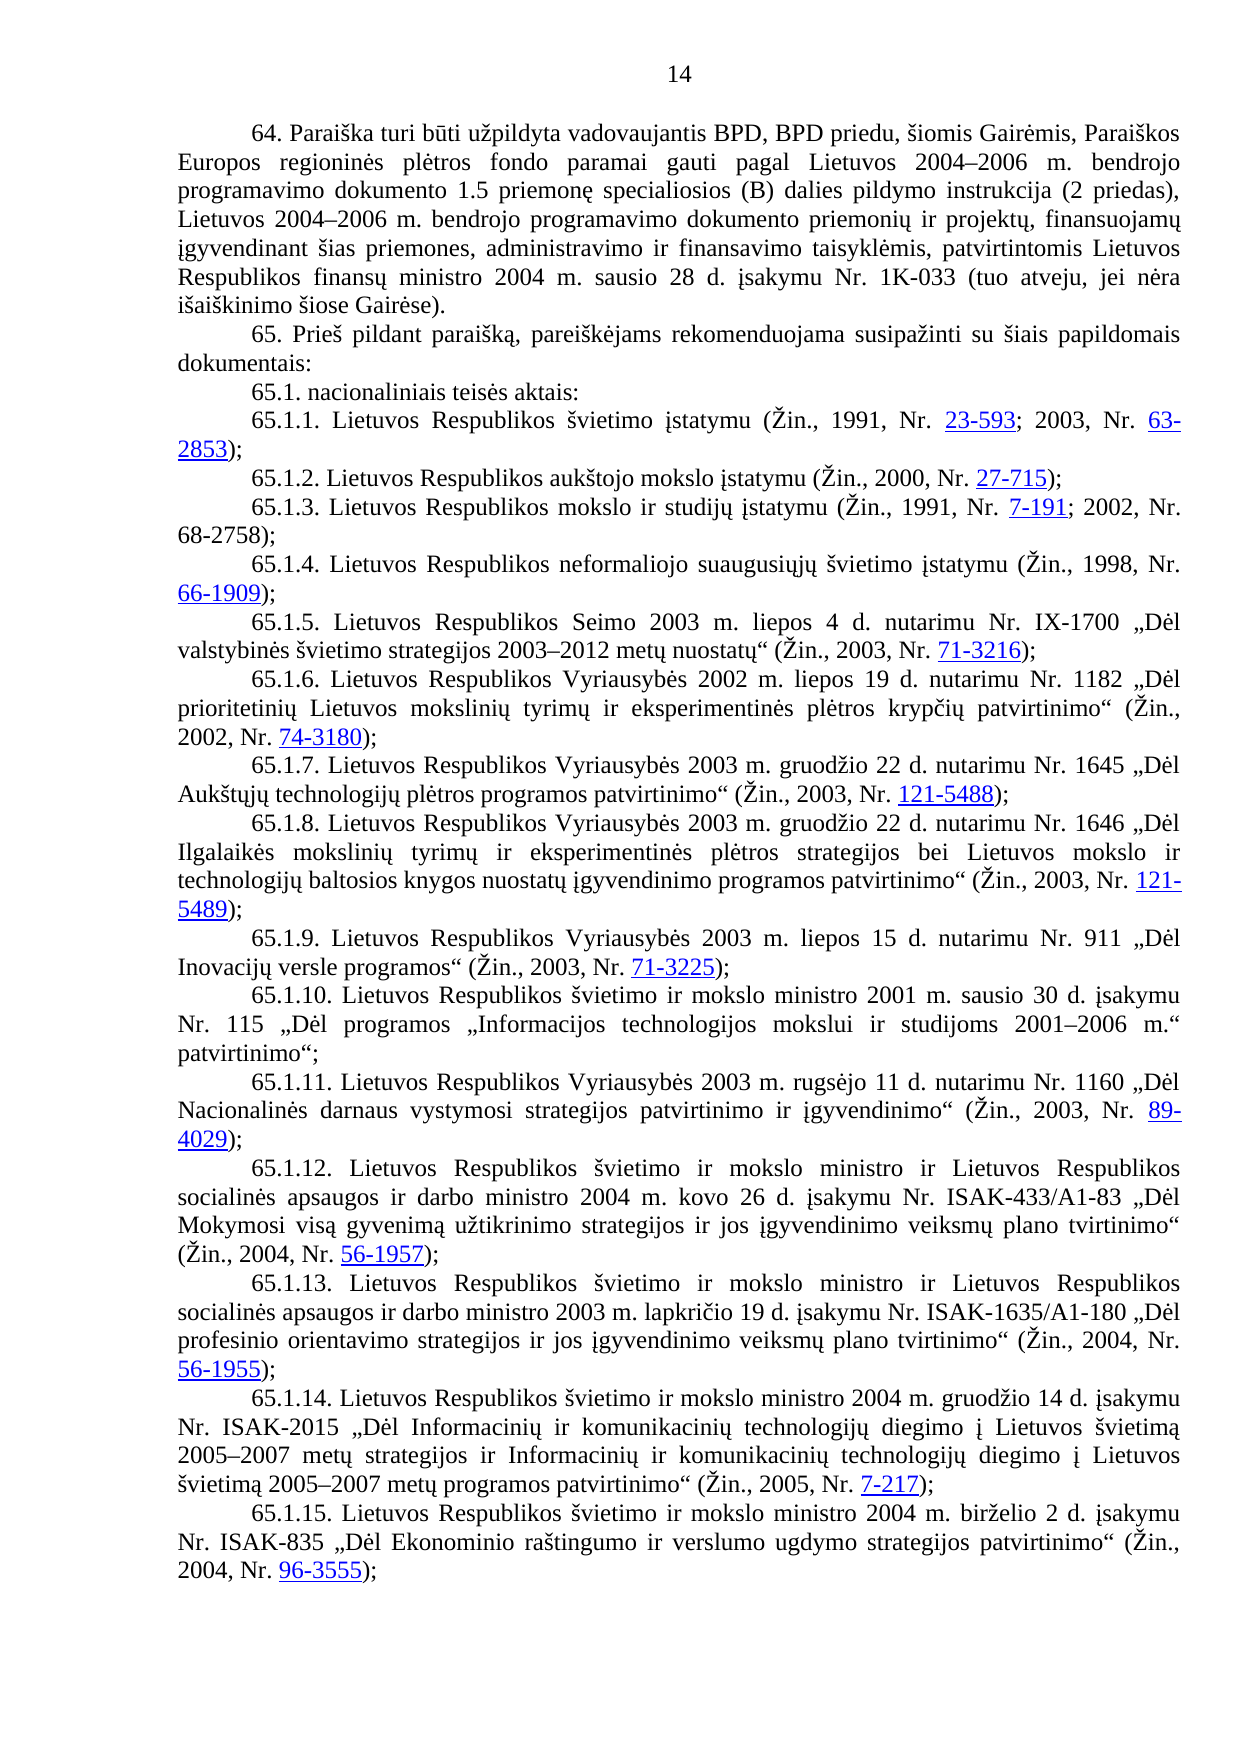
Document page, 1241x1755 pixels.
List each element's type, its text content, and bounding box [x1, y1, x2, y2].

text 65.1.15. Lietuvos Respublikos švietimo ir mokslo ministro 2004 m. birželio 2 d. įsakymu Nr. ISAK-835 „Dėl Ekonominio raštingumo ir verslumo ugdymo strategijos patvirtinimo“ (Žin., 2004, Nr. 96-3555); [177, 1498, 1181, 1584]
text 65.1.7. Lietuvos Respublikos Vyriausybės 2003 m. gruodžio 22 d. nutarimu Nr. 1645 „Dėl Aukštųjų technologijų plėtros programos patvirtinimo“ (Žin., 2003, Nr. 121-5488); [177, 751, 1181, 808]
text 65.1.2. Lietuvos Respublikos aukštojo mokslo įstatymu (Žin., 2000, Nr. 27-715); [177, 463, 1181, 492]
text 65.1.10. Lietuvos Respublikos švietimo ir mokslo ministro 2001 m. sausio 30 d. įsakymu Nr. 115 „Dėl programos „Informacijos technologijos mokslui ir studijoms 2001–2006 m.“ patvirtinimo“; [177, 981, 1181, 1067]
text 65.1.12. Lietuvos Respublikos švietimo ir mokslo ministro ir Lietuvos Respublikos socialinės apsaugos ir darbo ministro 2004 m. kovo 26 d. įsakymu Nr. ISAK-433/A1-83 „Dėl Mokymosi visą gyvenimą užtikrinimo strategijos ir jos įgyvendinimo veiksmų plano tvirtinimo“ (Žin., 2004, Nr. 56-1957); [177, 1153, 1181, 1268]
text 65.1.11. Lietuvos Respublikos Vyriausybės 2003 m. rugsėjo 11 d. nutarimu Nr. 1160 „Dėl Nacionalinės darnaus vystymosi strategijos patvirtinimo ir įgyvendinimo“ (Žin., 2003, Nr. 89-4029); [177, 1067, 1181, 1153]
text 65.1.13. Lietuvos Respublikos švietimo ir mokslo ministro ir Lietuvos Respublikos socialinės apsaugos ir darbo ministro 2003 m. lapkričio 19 d. įsakymu Nr. ISAK-1635/A1-180 „Dėl profesinio orientavimo strategijos ir jos įgyvendinimo veiksmų plano tvirtinimo“ (Žin., 2004, Nr. 56-1955); [177, 1268, 1181, 1383]
text 65.1.3. Lietuvos Respublikos mokslo ir studijų įstatymu (Žin., 1991, Nr. 7-191; 2002, Nr. 68-2758); [177, 492, 1181, 549]
text 65.1.9. Lietuvos Respublikos Vyriausybės 2003 m. liepos 15 d. nutarimu Nr. 911 „Dėl Inovacijų versle programos“ (Žin., 2003, Nr. 71-3225); [177, 923, 1181, 981]
text 65. Prieš pildant paraišką, pareiškėjams rekomenduojama susipažinti su šiais papildomais dokumentais: [177, 319, 1181, 377]
text 65.1.6. Lietuvos Respublikos Vyriausybės 2002 m. liepos 19 d. nutarimu Nr. 1182 „Dėl prioritetinių Lietuvos mokslinių tyrimų ir eksperimentinės plėtros krypčių patvirtinimo“ (Žin., 2002, Nr. 74-3180); [177, 664, 1181, 751]
text 64. Paraiška turi būti užpildyta vadovaujantis BPD, BPD priedu, šiomis Gairėmis, Paraiškos Europos regioninės plėtros fondo paramai gauti pagal Lietuvos 2004–2006 m. bendrojo programavimo dokumento 1.5 priemonę specialiosios (B) dalies pildymo instrukcija (2 priedas), Lietuvos 2004–2006 m. bendrojo programavimo dokumento priemonių ir projektų, finansuojamų įgyvendinant šias priemones, administravimo ir finansavimo taisyklėmis, patvirtintomis Lietuvos Respublikos finansų ministro 2004 m. sausio 28 d. įsakymu Nr. 1K-033 (tuo atveju, jei nėra išaiškinimo šiose Gairėse). [177, 118, 1181, 319]
text 65.1. nacionaliniais teisės aktais: [177, 377, 1181, 406]
text 65.1.14. Lietuvos Respublikos švietimo ir mokslo ministro 2004 m. gruodžio 14 d. įsakymu Nr. ISAK-2015 „Dėl Informacinių ir komunikacinių technologijų diegimo į Lietuvos švietimą 2005–2007 metų strategijos ir Informacinių ir komunikacinių technologijų diegimo į Lietuvos švietimą 2005–2007 metų programos patvirtinimo“ (Žin., 2005, Nr. 7-217); [177, 1383, 1181, 1498]
text 65.1.1. Lietuvos Respublikos švietimo įstatymu (Žin., 1991, Nr. 23-593; 2003, Nr. 63-2853); [177, 406, 1181, 463]
text 65.1.8. Lietuvos Respublikos Vyriausybės 2003 m. gruodžio 22 d. nutarimu Nr. 1646 „Dėl Ilgalaikės mokslinių tyrimų ir eksperimentinės plėtros strategijos bei Lietuvos mokslo ir technologijų baltosios knygos nuostatų įgyvendinimo programos patvirtinimo“ (Žin., 2003, Nr. 121-5489); [177, 808, 1181, 923]
text 65.1.4. Lietuvos Respublikos neformaliojo suaugusiųjų švietimo įstatymu (Žin., 1998, Nr. 66-1909); [177, 549, 1181, 607]
text 65.1.5. Lietuvos Respublikos Seimo 2003 m. liepos 4 d. nutarimu Nr. IX-1700 „Dėl valstybinės švietimo strategijos 2003–2012 metų nuostatų“ (Žin., 2003, Nr. 71-3216); [177, 607, 1181, 664]
